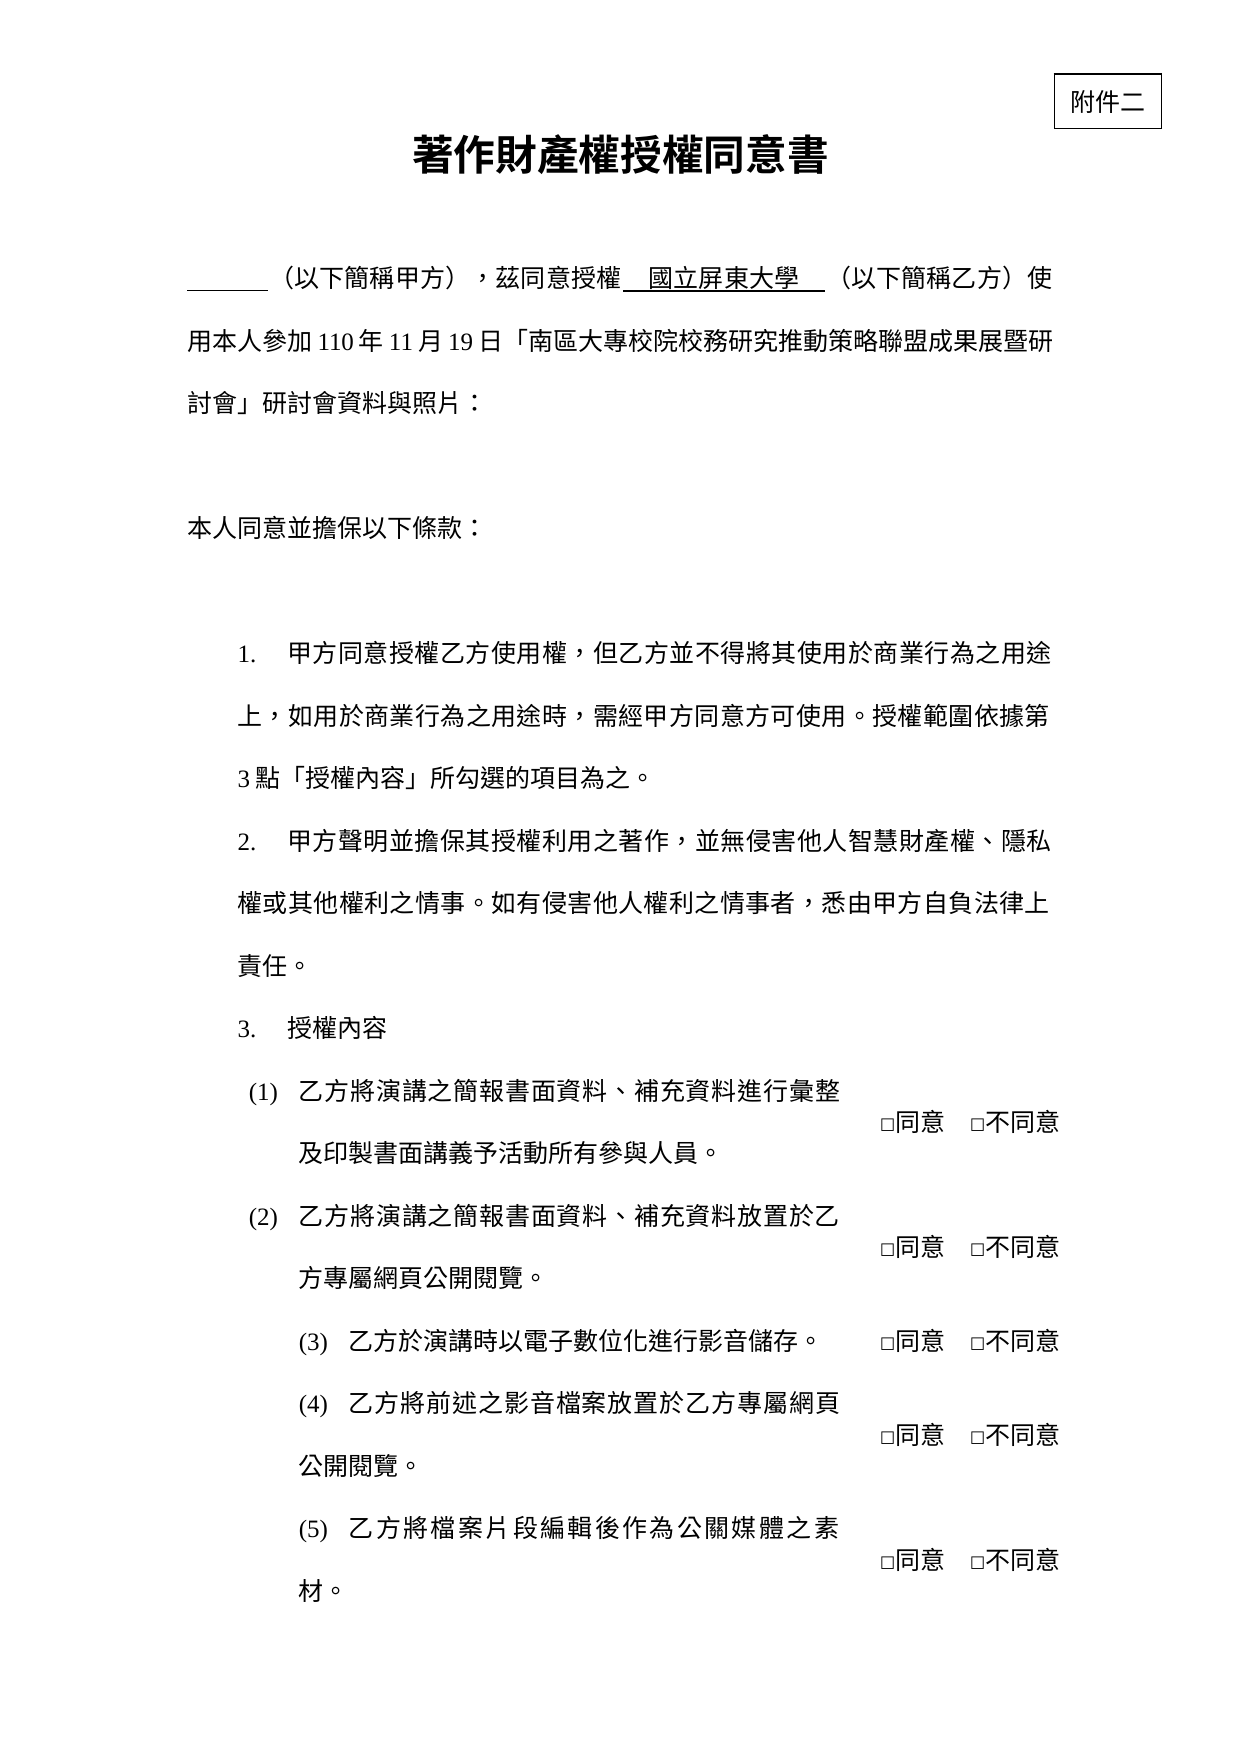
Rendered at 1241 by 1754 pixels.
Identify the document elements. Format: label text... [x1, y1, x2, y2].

table_cell 乙方將演講之簡報書面資料、補充資料放置於乙方專屬網頁公開閱覽。 [237, 1173, 852, 1298]
table_header ☐同意 ☐不同意 [852, 1048, 1088, 1173]
table_cell ☐同意 ☐不同意 [852, 1360, 1088, 1485]
table_cell 乙方將檔案片段編輯後作為公關媒體之素材。 [237, 1485, 852, 1610]
text 附件二 [1070, 83, 1146, 119]
text [1055, 75, 1161, 128]
text 著作財產權授權同意書 [187, 74, 1054, 173]
table_header 乙方將演講之簡報書面資料、補充資料進行彙整及印製書面講義予活動所有參與人員。 [237, 1048, 852, 1173]
table_cell 乙方將前述之影音檔案放置於乙方專屬網頁公開閱覽。 [237, 1360, 852, 1485]
list 甲方同意授權乙方使用權，但乙方並不得將其使用於商業行為之用途上，如用於商業行為之用途時，需經甲方同意方可使用。授權範圍依據第3點「授權內容」所勾選的項目為之。 [237, 610, 1053, 798]
table_cell ☐同意 ☐不同意 [852, 1298, 1088, 1360]
table_cell 乙方於演講時以電子數位化進行影音儲存。 [237, 1298, 852, 1360]
text （以下簡稱甲方），茲同意授權 國立屏東大學 （以下簡稱乙方）使用本人參加110年11月19日「南區大專校院校務研究推動策略聯盟成果展暨研討會」研討會資料與照片： [187, 235, 1053, 423]
list 甲方聲明並擔保其授權利用之著作，並無侵害他人智慧財產權、隱私權或其他權利之情事。如有侵害他人權利之情事者，悉由甲方自負法律上責任。 [237, 798, 1053, 985]
table_cell ☐同意 ☐不同意 [852, 1485, 1088, 1610]
list 授權內容 [237, 985, 1053, 1048]
text 本人同意並擔保以下條款： [187, 485, 1053, 548]
table_cell ☐同意 ☐不同意 [852, 1173, 1088, 1298]
